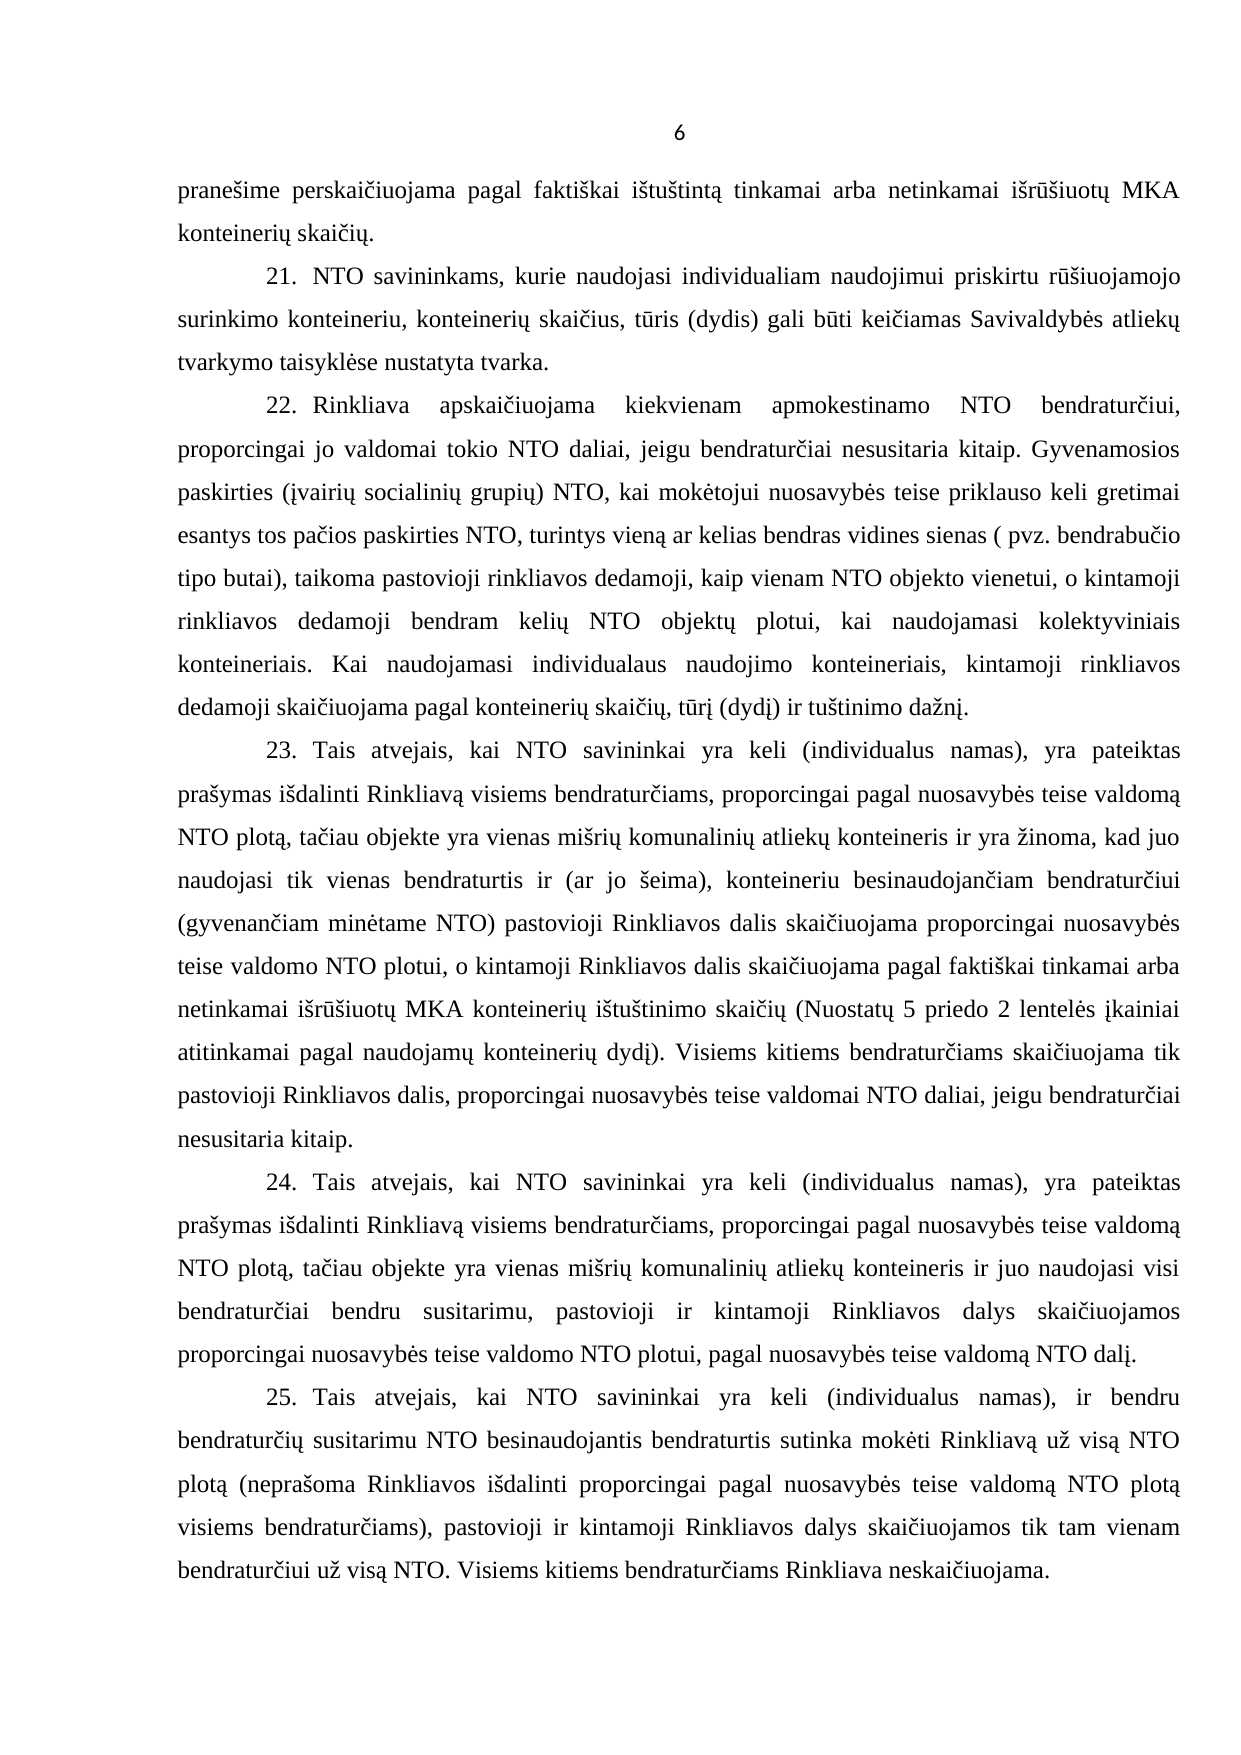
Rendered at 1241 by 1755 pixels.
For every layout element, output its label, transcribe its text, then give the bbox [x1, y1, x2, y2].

text pranešime perskaičiuojama pagal faktiškai ištuštintą tinkamai arba netinkamai išrūšiuotų MKA konteinerių skaičių. [177, 175, 1181, 247]
text 24. Tais atvejais, kai NTO savininkai yra keli (individualus namas), yra pateiktas prašymas išdalinti Rinkliavą visiems bendraturčiams, proporcingai pagal nuosavybės teise valdomą NTO plotą, tačiau objekte yra vienas mišrių komunalinių atliekų konteineris ir juo naudojasi visi bendraturčiai bendru susitarimu, pastovioji ir kintamoji Rinkliavos dalys skaičiuojamos proporcingai nuosavybės teise valdomo NTO plotui, pagal nuosavybės teise valdomą NTO dalį. [177, 1167, 1181, 1368]
text 25. Tais atvejais, kai NTO savininkai yra keli (individualus namas), ir bendru bendraturčių susitarimu NTO besinaudojantis bendraturtis sutinka mokėti Rinkliavą už visą NTO plotą (neprašoma Rinkliavos išdalinti proporcingai pagal nuosavybės teise valdomą NTO plotą visiems bendraturčiams), pastovioji ir kintamoji Rinkliavos dalys skaičiuojamos tik tam vienam bendraturčiui už visą NTO. Visiems kitiems bendraturčiams Rinkliava neskaičiuojama. [177, 1382, 1181, 1584]
text 21. NTO savininkams, kurie naudojasi individualiam naudojimui priskirtu rūšiuojamojo surinkimo konteineriu, konteinerių skaičius, tūris (dydis) gali būti keičiamas Savivaldybės atliekų tvarkymo taisyklėse nustatyta tvarka. [177, 261, 1181, 376]
text 23. Tais atvejais, kai NTO savininkai yra keli (individualus namas), yra pateiktas prašymas išdalinti Rinkliavą visiems bendraturčiams, proporcingai pagal nuosavybės teise valdomą NTO plotą, tačiau objekte yra vienas mišrių komunalinių atliekų konteineris ir yra žinoma, kad juo naudojasi tik vienas bendraturtis ir (ar jo šeima), konteineriu besinaudojančiam bendraturčiui (gyvenančiam minėtame NTO) pastovioji Rinkliavos dalis skaičiuojama proporcingai nuosavybės teise valdomo NTO plotui, o kintamoji Rinkliavos dalis skaičiuojama pagal faktiškai tinkamai arba netinkamai išrūšiuotų MKA konteinerių ištuštinimo skaičių (Nuostatų 5 priedo 2 lentelės įkainiai atitinkamai pagal naudojamų konteinerių dydį). Visiems kitiems bendraturčiams skaičiuojama tik pastovioji Rinkliavos dalis, proporcingai nuosavybės teise valdomai NTO daliai, jeigu bendraturčiai nesusitaria kitaip. [177, 736, 1181, 1152]
text 22. Rinkliava apskaičiuojama kiekvienam apmokestinamo NTO bendraturčiui, proporcingai jo valdomai tokio NTO daliai, jeigu bendraturčiai nesusitaria kitaip. Gyvenamosios paskirties (įvairių socialinių grupių) NTO, kai mokėtojui nuosavybės teise priklauso keli gretimai esantys tos pačios paskirties NTO, turintys vieną ar kelias bendras vidines sienas ( pvz. bendrabučio tipo butai), taikoma pastovioji rinkliavos dedamoji, kaip vienam NTO objekto vienetui, o kintamoji rinkliavos dedamoji bendram kelių NTO objektų plotui, kai naudojamasi kolektyviniais konteineriais. Kai naudojamasi individualaus naudojimo konteineriais, kintamoji rinkliavos dedamoji skaičiuojama pagal konteinerių skaičių, tūrį (dydį) ir tuštinimo dažnį. [177, 391, 1181, 721]
